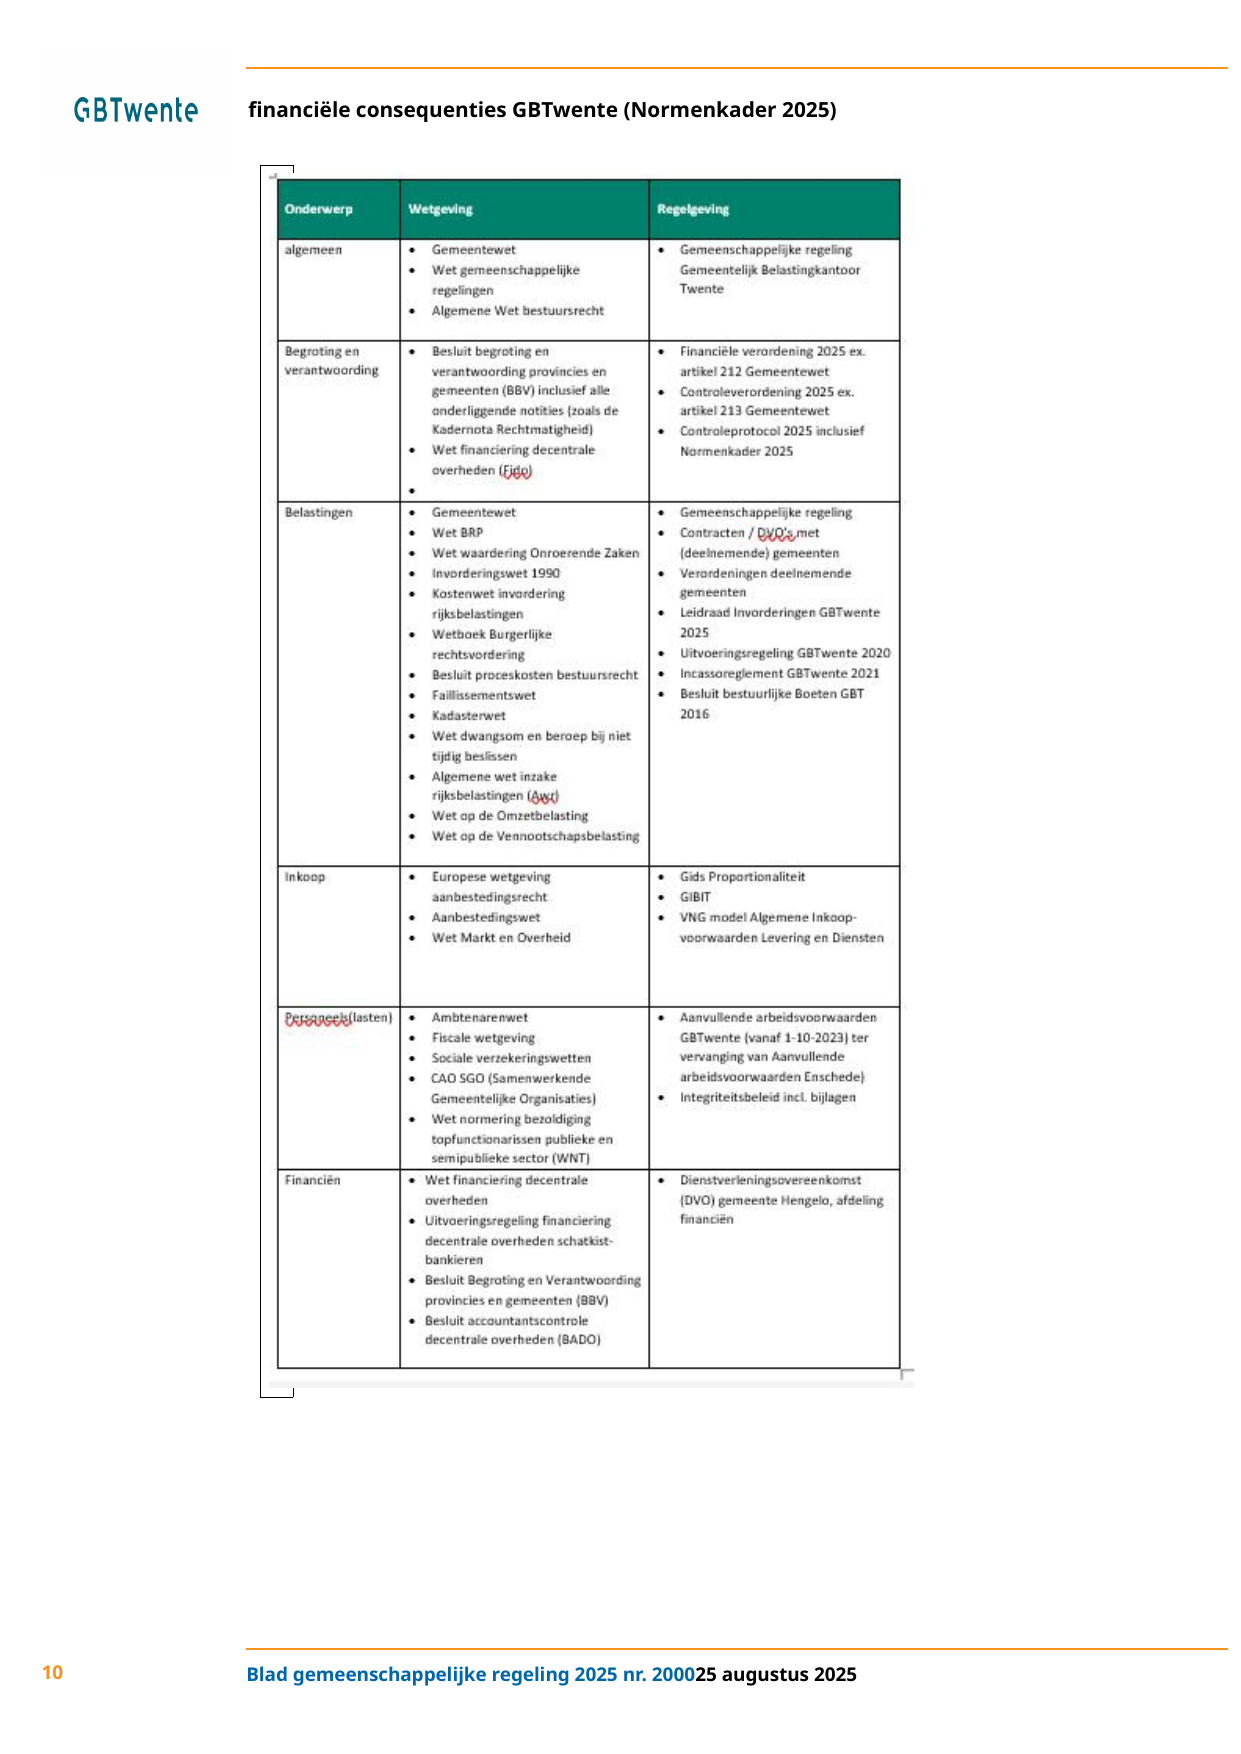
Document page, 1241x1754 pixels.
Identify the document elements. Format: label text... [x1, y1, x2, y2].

picture [268, 173, 915, 1388]
picture [41, 47, 231, 172]
text financiële consequenties GBTwente (Normenkader 2025) [248, 95, 1152, 123]
